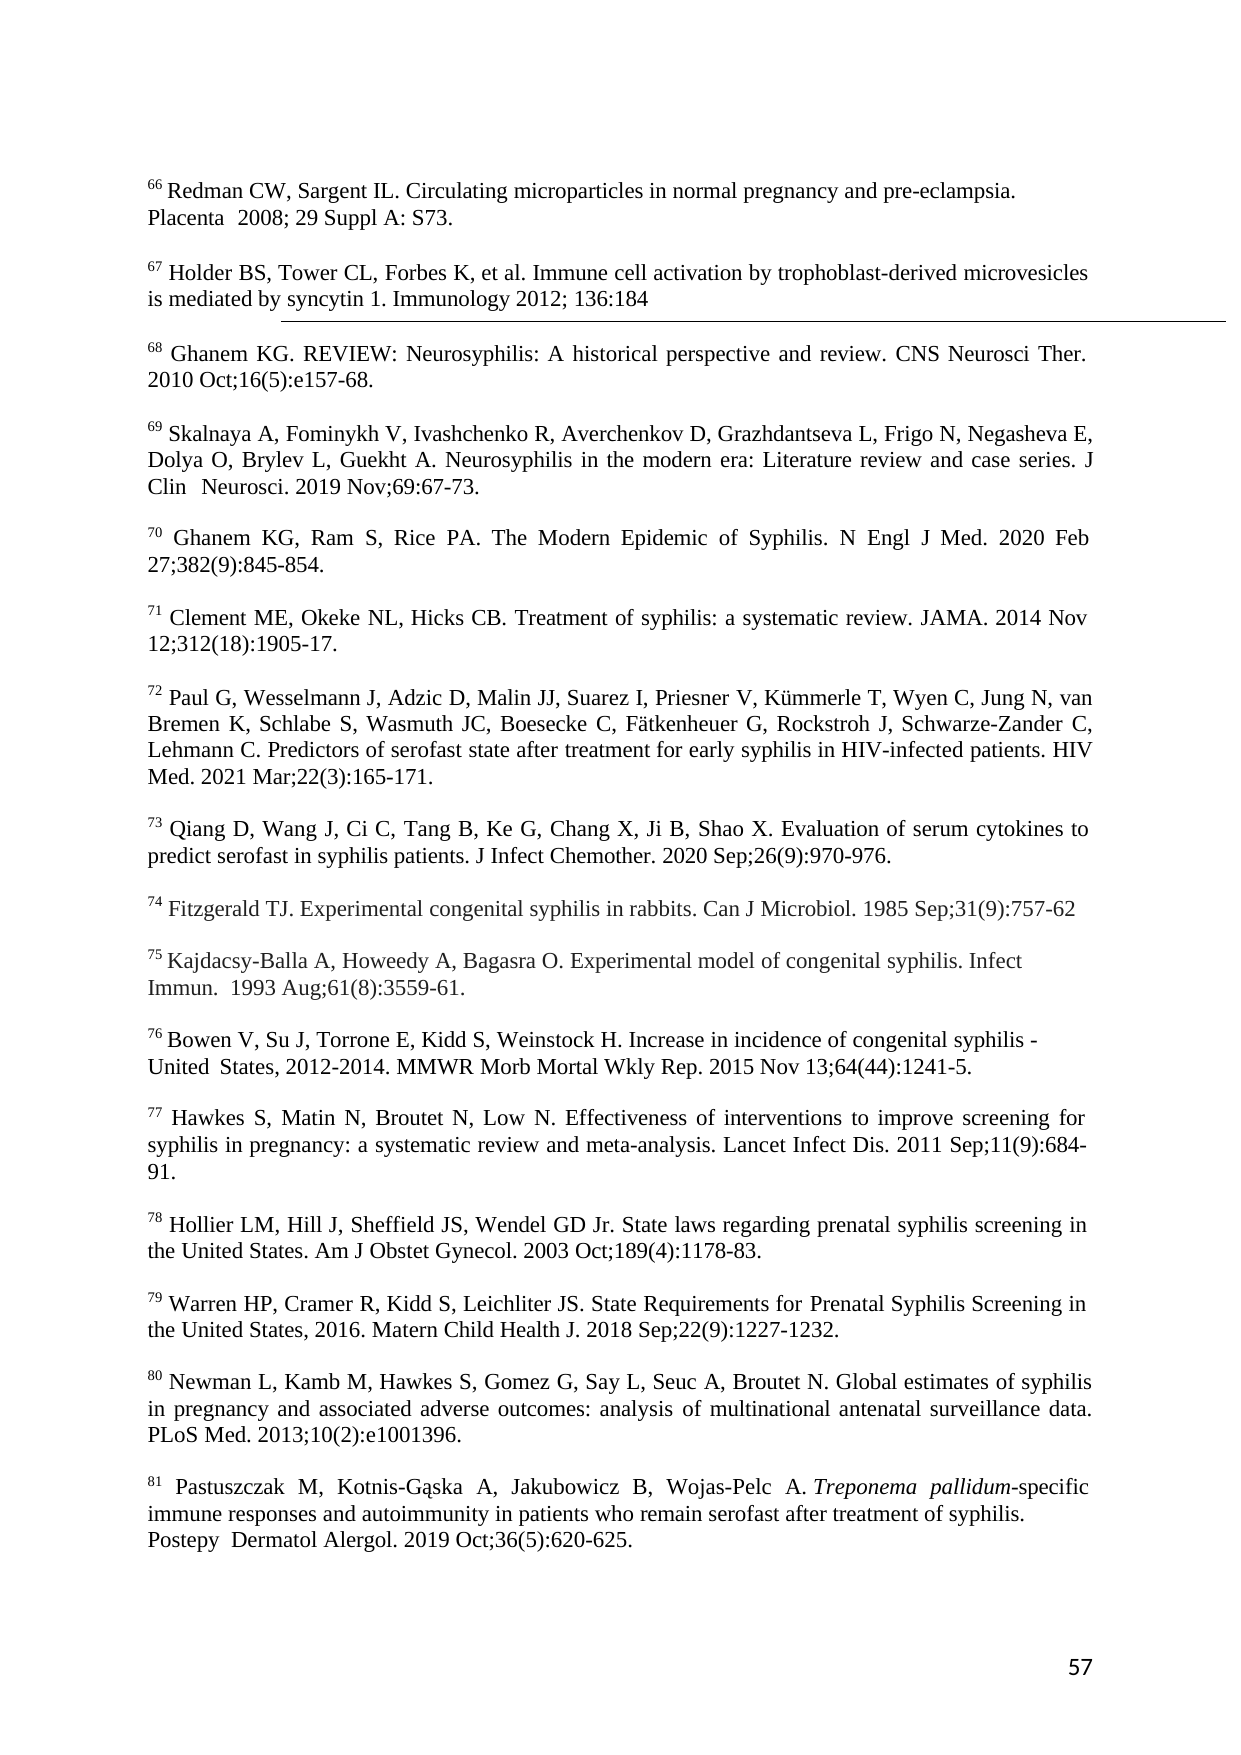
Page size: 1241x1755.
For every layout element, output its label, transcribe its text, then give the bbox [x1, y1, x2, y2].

text 80 Newman L, Kamb M, Hawkes S, Gomez G, Say L, Seuc A, Broutet N. Global estimates of syphilis in pregnancy and associated adverse outcomes: analysis of multinational antenatal surveillance data. PLoS Med. 2013;10(2):e1001396. [147, 1367, 1093, 1448]
text 71 Clement ME, Okeke NL, Hicks CB. Treatment of syphilis: a systematic review. JAMA. 2014 Nov 12;312(18):1905-17. [147, 604, 1092, 656]
text 66 Redman CW, Sargent IL. Circulating microparticles in normal pregnancy and pre-eclampsia. Placenta 2008; 29 Suppl A: S73. [147, 176, 1093, 230]
text 77 [147, 1104, 164, 1121]
text Hawkes S, Matin N, Broutet N, Low N. Effectiveness of interventions to improve screening for [171, 1105, 1094, 1131]
text 74 Fitzgerald TJ. Experimental congenital syphilis in rabbits. Can J Microbiol. 1985 Sep;31(9):757-62 [147, 893, 1082, 921]
text 73 Qiang D, Wang J, Ci C, Tang B, Ke G, Chang X, Ji B, Shao X. Evaluation of serum cytokines to predict serofast in syphilis patients. J Infect Chemother. 2020 Sep;26(9):970-976. [147, 814, 1092, 868]
text immune responses and autoimmunity in patients who remain serofast after treatment of syphilis. Postepy Dermatol Alergol. 2019 Oct;36(5):620-625. [147, 1501, 1093, 1552]
text 76 Bowen V, Su J, Torrone E, Kidd S, Weinstock H. Increase in incidence of congenital syphilis - United States, 2012-2014. MMWR Morb Mortal Wkly Rep. 2015 Nov 13;64(44):1241-5. [147, 1025, 1093, 1079]
text 69 Skalnaya A, Fominykh V, Ivashchenko R, Averchenkov D, Grazhdantseva L, Frigo N, Negasheva E, Dolya O, Brylev L, Guekht A. Neurosyphilis in the modern era: Literature review and case series. J Clin Neurosci. 2019 Nov;69:67-73. [147, 418, 1093, 499]
text Pastuszczak M, Kotnis-Gąska A, Jakubowicz B, Wojas-Pelc A. Treponema pallidum-specific [175, 1474, 1095, 1500]
text 79 Warren HP, Cramer R, Kidd S, Leichliter JS. State Requirements for Prenatal Syphilis Screening in the United States, 2016. Matern Child Health J. 2018 Sep;22(9):1227-1232. [147, 1288, 1093, 1343]
text 57 [1068, 1653, 1095, 1681]
text 70 [147, 524, 164, 541]
text 67 Holder BS, Tower CL, Forbes K, et al. Immune cell activation by trophoblast-derived microvesicles is mediated by syncytin 1. Immunology 2012; 136:184 [147, 257, 1093, 312]
text Ghanem KG, Ram S, Rice PA. The Modern Epidemic of Syphilis. N Engl J Med. 2020 Feb [173, 525, 1094, 551]
text syphilis in pregnancy: a systematic review and meta-analysis. Lancet Infect Dis. 2011 Sep;11(9):684- 91. [147, 1131, 1093, 1184]
text 27;382(9):845-854. [147, 552, 329, 577]
text 72 Paul G, Wesselmann J, Adzic D, Malin JJ, Suarez I, Priesner V, Kümmerle T, Wyen C, Jung N, van Bremen K, Schlabe S, Wasmuth JC, Boesecke C, Fätkenheuer G, Rockstroh J, Schwarze-Zander C, Lehmann C. Predictors of serofast state after treatment for early syphilis in HIV-infected patients. HIV Med. 2021 Mar;22(3):165-171. [147, 682, 1093, 789]
text 78 Hollier LM, Hill J, Sheffield JS, Wendel GD Jr. State laws regarding prenatal syphilis screening in the United States. Am J Obstet Gynecol. 2003 Oct;189(4):1178-83. [147, 1209, 1092, 1264]
text 68 Ghanem KG. REVIEW: Neurosyphilis: A historical perspective and review. CNS Neurosci Ther. 2010 Oct;16(5):e157-68. [147, 341, 1093, 393]
text 81 [147, 1473, 164, 1489]
text 75 Kajdacsy-Balla A, Howeedy A, Bagasra O. Experimental model of congenital syphilis. Infect Immun. 1993 Aug;61(8):3559-61. [147, 946, 1092, 1000]
